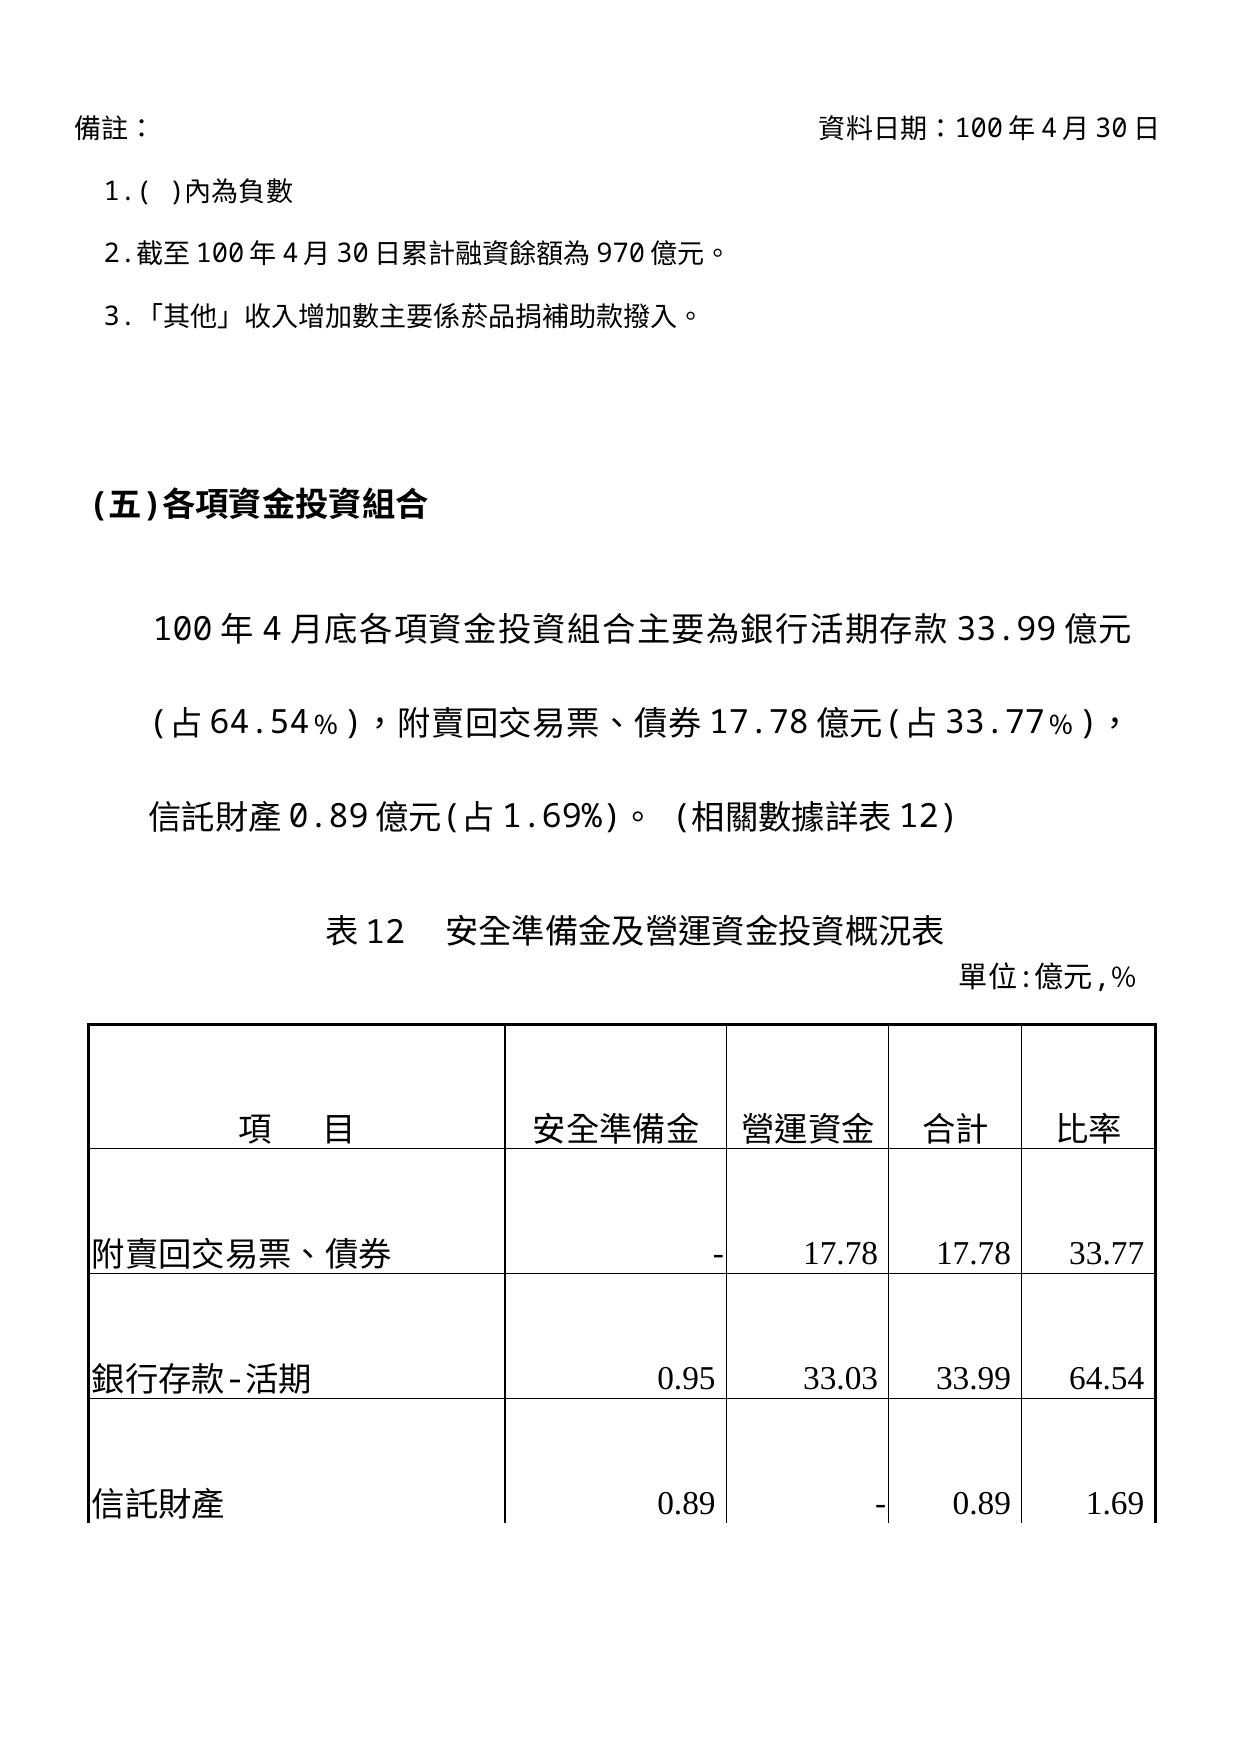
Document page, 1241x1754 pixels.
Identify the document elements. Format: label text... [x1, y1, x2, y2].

table_cell 17.78 [727, 1149, 888, 1273]
table_cell 1.69 [1022, 1399, 1154, 1523]
table_header 營運資金 [727, 1026, 888, 1148]
table_cell 信託財產 [90, 1399, 504, 1523]
table_cell 0.95 [506, 1274, 726, 1398]
table_header 安全準備金 [506, 1026, 726, 1148]
table_cell 33.77 [1022, 1149, 1154, 1273]
text 100年4月底各項資金投資組合主要為銀行活期存款33.99億元(占64.54﹪)，附賣回交易票、債券17.78億元(占33.77﹪)，信託財產0.89億元(占1.69%)。 (相關數據詳表12) [148, 585, 1132, 835]
table_cell 17.78 [889, 1149, 1021, 1273]
table_cell 64.54 [1022, 1274, 1154, 1398]
text 單位:億元,％ [89, 953, 1137, 996]
text 3.「其他」收入增加數主要係菸品捐補助款撥入。 [89, 273, 1227, 335]
table_cell 0.89 [506, 1399, 726, 1523]
table_cell - [506, 1149, 726, 1273]
text (五)各項資金投資組合 [89, 460, 1181, 523]
text 1.( )內為負數 [89, 148, 1227, 210]
table_cell 0.89 [889, 1399, 1021, 1523]
text 備註： 資料日期：100年4月30日 [74, 85, 1167, 148]
text 2.截至100年4月30日累計融資餘額為970億元。 [89, 210, 1227, 273]
table_header 合計 [889, 1026, 1021, 1148]
table_cell 附賣回交易票、債券 [90, 1149, 504, 1273]
table_cell 33.99 [889, 1274, 1021, 1398]
table_header 項 目 [90, 1026, 504, 1148]
table_header 比率 [1022, 1026, 1154, 1148]
text 表12 安全準備金及營運資金投資概況表 [89, 905, 1181, 953]
table_cell 33.03 [727, 1274, 888, 1398]
table_cell 銀行存款-活期 [90, 1274, 504, 1398]
table_cell - [727, 1399, 888, 1523]
